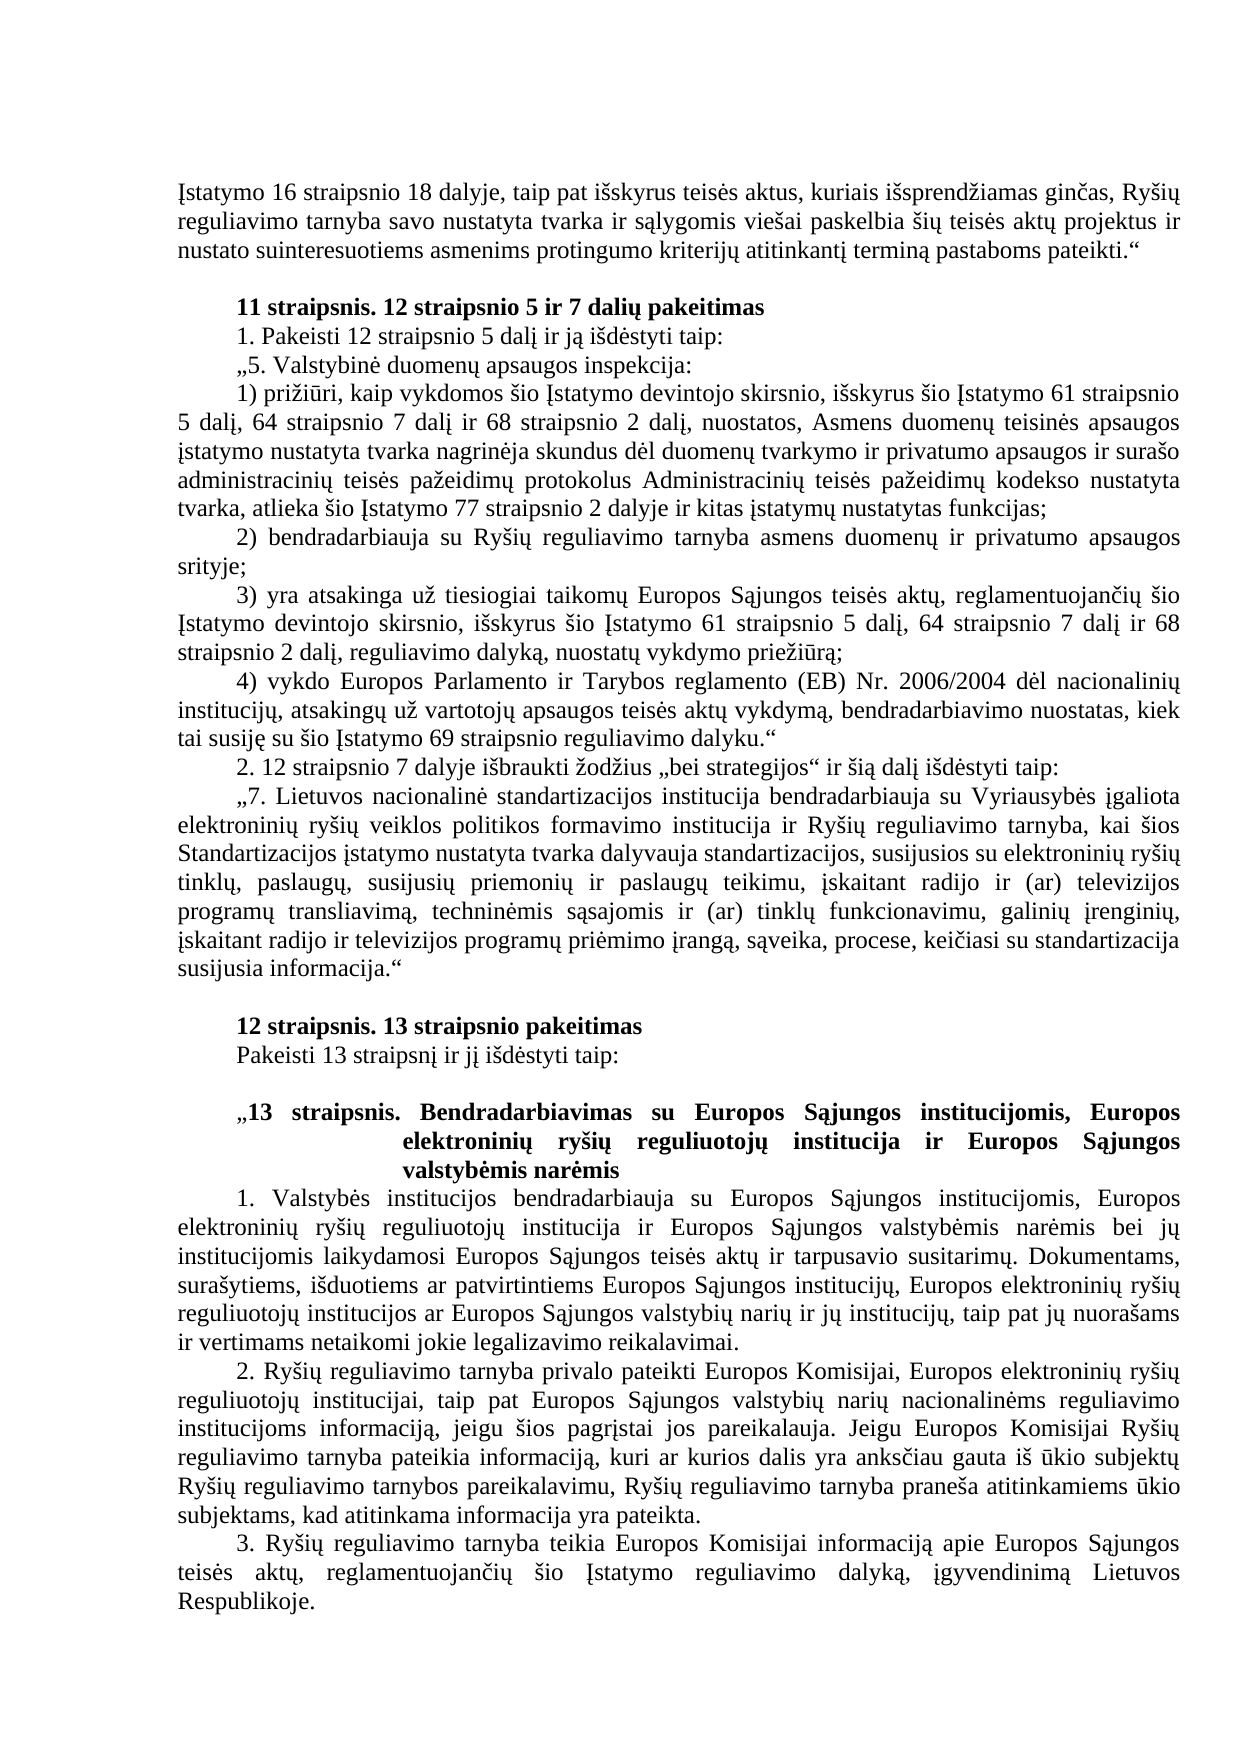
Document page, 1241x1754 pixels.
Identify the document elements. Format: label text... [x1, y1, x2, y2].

text 2) bendradarbiauja su Ryšių reguliavimo tarnyba asmens duomenų ir privatumo apsaugos srityje; [177, 522, 1181, 580]
text 4) vykdo Europos Parlamento ir Tarybos reglamento (EB) Nr. 2006/2004 dėl nacionalinių institucijų, atsakingų už vartotojų apsaugos teisės aktų vykdymą, bendradarbiavimo nuostatas, kiek tai susiję su šio Įstatymo 69 straipsnio reguliavimo dalyku.“ [177, 666, 1181, 752]
text 2. 12 straipsnio 7 dalyje išbraukti žodžius „bei strategijos“ ir šią dalį išdėstyti taip: [177, 752, 1181, 781]
text „13 straipsnis. Bendradarbiavimas su Europos Sąjungos institucijomis, Europos elektroninių ryšių reguliuotojų institucija ir Europos Sąjungos valstybėmis narėmis [236, 1097, 1181, 1183]
text Įstatymo 16 straipsnio 18 dalyje, taip pat išskyrus teisės aktus, kuriais išsprendžiamas ginčas, Ryšių reguliavimo tarnyba savo nustatyta tvarka ir sąlygomis viešai paskelbia šių teisės aktų projektus ir nustato suinteresuotiems asmenims protingumo kriterijų atitinkantį terminą pastaboms pateikti.“ [177, 177, 1181, 263]
text 1) prižiūri, kaip vykdomos šio Įstatymo devintojo skirsnio, išskyrus šio Įstatymo 61 straipsnio 5 dalį, 64 straipsnio 7 dalį ir 68 straipsnio 2 dalį, nuostatos, Asmens duomenų teisinės apsaugos įstatymo nustatyta tvarka nagrinėja skundus dėl duomenų tvarkymo ir privatumo apsaugos ir surašo administracinių teisės pažeidimų protokolus Administracinių teisės pažeidimų kodekso nustatyta tvarka, atlieka šio Įstatymo 77 straipsnio 2 dalyje ir kitas įstatymų nustatytas funkcijas; [177, 378, 1181, 522]
text 12 straipsnis. 13 straipsnio pakeitimas [177, 1011, 1181, 1040]
text 3. Ryšių reguliavimo tarnyba teikia Europos Komisijai informaciją apie Europos Sąjungos teisės aktų, reglamentuojančių šio Įstatymo reguliavimo dalyką, įgyvendinimą Lietuvos Respublikoje. [177, 1528, 1181, 1615]
text 1. Pakeisti 12 straipsnio 5 dalį ir ją išdėstyti taip: [177, 321, 1181, 350]
text 1. Valstybės institucijos bendradarbiauja su Europos Sąjungos institucijomis, Europos elektroninių ryšių reguliuotojų institucija ir Europos Sąjungos valstybėmis narėmis bei jų institucijomis laikydamosi Europos Sąjungos teisės aktų ir tarpusavio susitarimų. Dokumentams, surašytiems, išduotiems ar patvirtintiems Europos Sąjungos institucijų, Europos elektroninių ryšių reguliuotojų institucijos ar Europos Sąjungos valstybių narių ir jų institucijų, taip pat jų nuorašams ir vertimams netaikomi jokie legalizavimo reikalavimai. [177, 1183, 1181, 1356]
text 2. Ryšių reguliavimo tarnyba privalo pateikti Europos Komisijai, Europos elektroninių ryšių reguliuotojų institucijai, taip pat Europos Sąjungos valstybių narių nacionalinėms reguliavimo institucijoms informaciją, jeigu šios pagrįstai jos pareikalauja. Jeigu Europos Komisijai Ryšių reguliavimo tarnyba pateikia informaciją, kuri ar kurios dalis yra anksčiau gauta iš ūkio subjektų Ryšių reguliavimo tarnybos pareikalavimu, Ryšių reguliavimo tarnyba praneša atitinkamiems ūkio subjektams, kad atitinkama informacija yra pateikta. [177, 1356, 1181, 1528]
text „7. Lietuvos nacionalinė standartizacijos institucija bendradarbiauja su Vyriausybės įgaliota elektroninių ryšių veiklos politikos formavimo institucija ir Ryšių reguliavimo tarnyba, kai šios Standartizacijos įstatymo nustatyta tvarka dalyvauja standartizacijos, susijusios su elektroninių ryšių tinklų, paslaugų, susijusių priemonių ir paslaugų teikimu, įskaitant radijo ir (ar) televizijos programų transliavimą, techninėmis sąsajomis ir (ar) tinklų funkcionavimu, galinių įrenginių, įskaitant radijo ir televizijos programų priėmimo įrangą, sąveika, procese, keičiasi su standartizacija susijusia informacija.“ [177, 781, 1181, 982]
text Pakeisti 13 straipsnį ir jį išdėstyti taip: [177, 1040, 1181, 1068]
text 3) yra atsakinga už tiesiogiai taikomų Europos Sąjungos teisės aktų, reglamentuojančių šio Įstatymo devintojo skirsnio, išskyrus šio Įstatymo 61 straipsnio 5 dalį, 64 straipsnio 7 dalį ir 68 straipsnio 2 dalį, reguliavimo dalyką, nuostatų vykdymo priežiūrą; [177, 580, 1181, 666]
text 11 straipsnis. 12 straipsnio 5 ir 7 dalių pakeitimas [177, 292, 1181, 321]
text „5. Valstybinė duomenų apsaugos inspekcija: [177, 350, 1181, 378]
